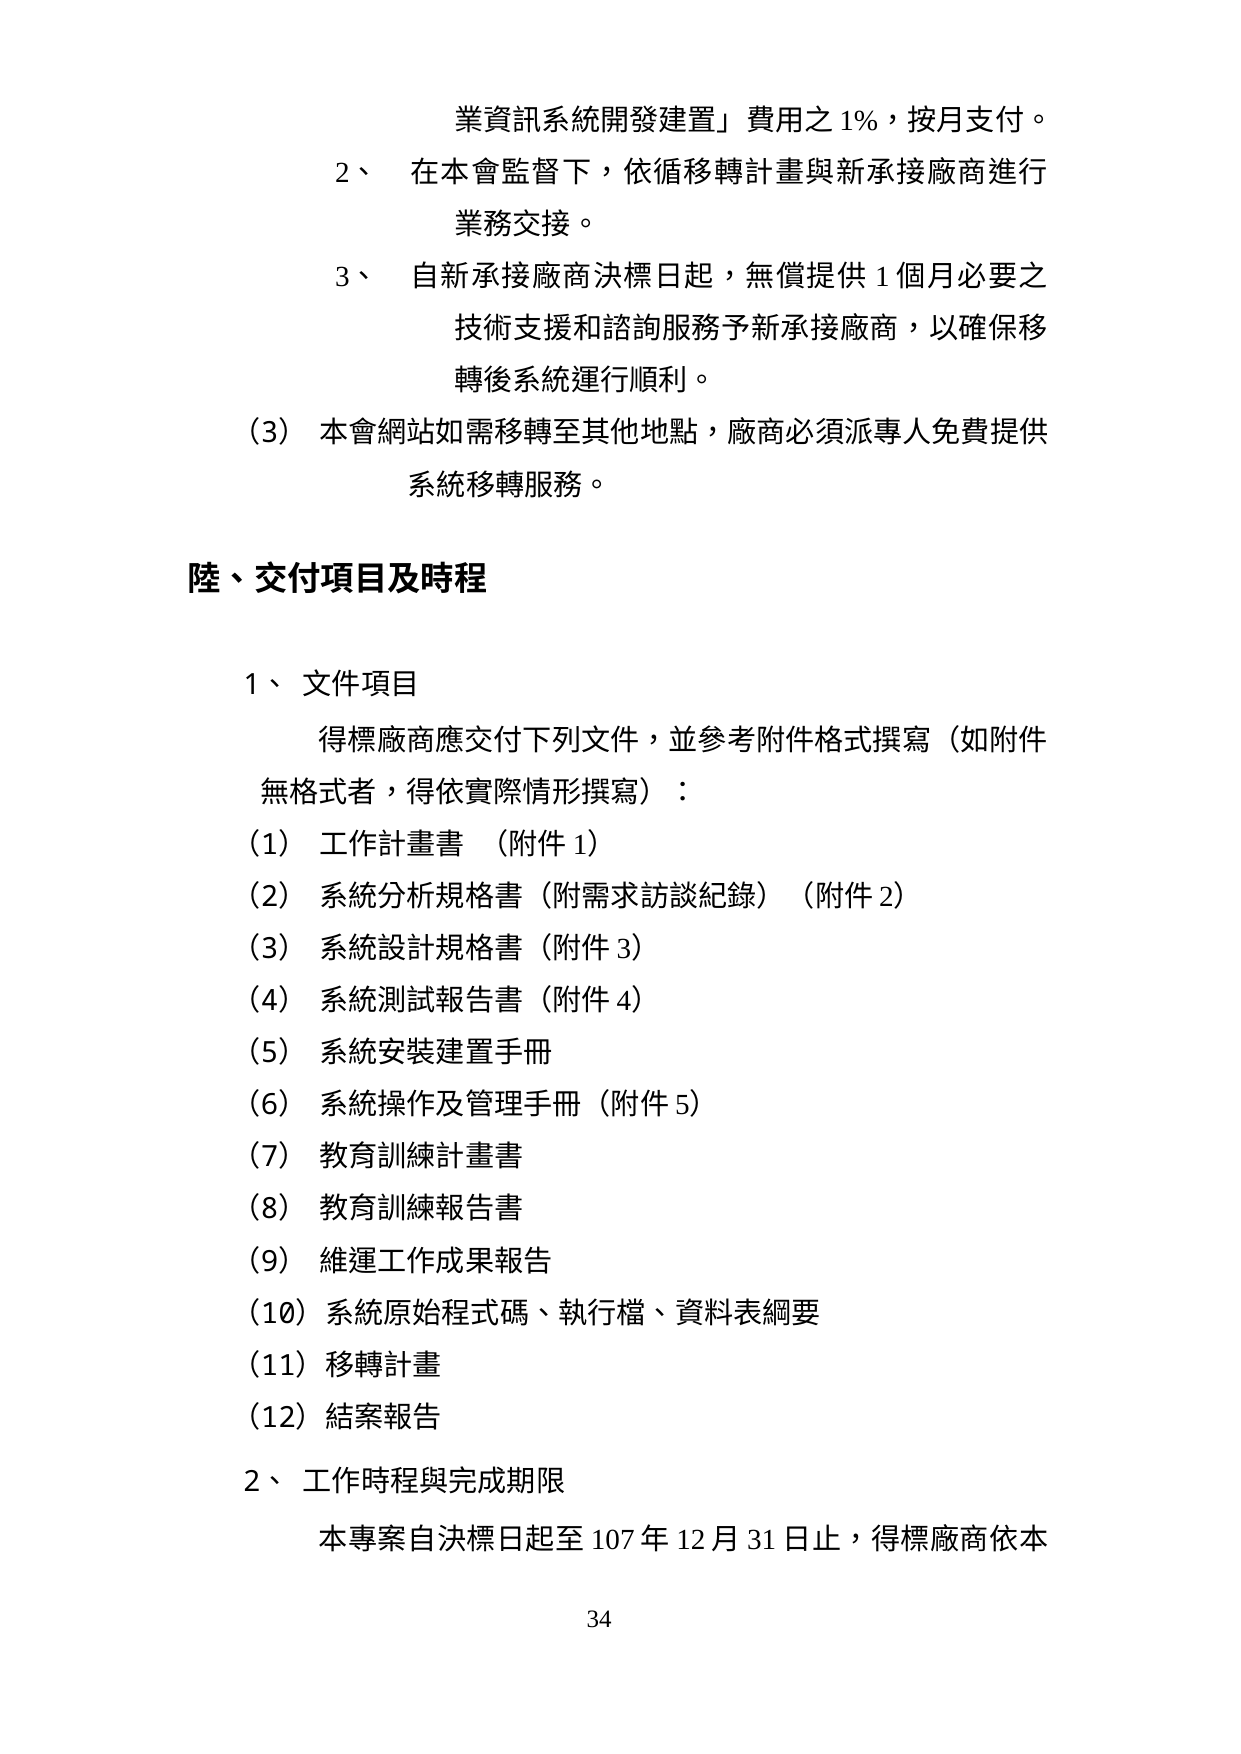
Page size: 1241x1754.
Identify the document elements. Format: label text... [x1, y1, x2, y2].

list 教育訓練計畫書 [231, 1125, 1048, 1177]
text 本專案自決標日起至107年12月31日止，得標廠商依本專案規定期限完成應辦理事項。本會於審查及確認相關文件後，將審查結果通知得標廠商；如需改正，得標廠商應於14日內完成改正，並通知本會辦理複審及確認。本專案於系統整合與設定過程中，不得損害（直接或間接）本會現有各項設備及資料，或妨礙本會現行作業。如造成毀損，得標廠商需負責即時回復原狀，並負賠償責任。各階段工作內容說明如下： [260, 1507, 1048, 1559]
list 系統設計規格書（附件3） [231, 917, 1048, 969]
list 系統測試報告書（附件4） [231, 969, 1048, 1021]
text 得標廠商應交付下列文件，並參考附件格式撰寫（如附件無格式者，得依實際情形撰寫）： [260, 708, 1048, 813]
list 結案報告 [231, 1386, 1048, 1438]
list 本專案契約結束後至新承接廠商正式承接前，得標廠商須依本會需求繼續維護系統功能，所需費用依本專案採購項目「國營事業工作考成作業資訊系統開發建置」費用之1%，按月支付。 [335, 89, 1048, 141]
list 在本會監督下，依循移轉計畫與新承接廠商進行業務交接。 [335, 141, 1048, 245]
list 系統原始程式碼、執行檔、資料表綱要 [231, 1281, 1048, 1333]
list 系統操作及管理手冊（附件5） [231, 1073, 1048, 1125]
list 工作時程與完成期限 [243, 1450, 1048, 1502]
list 系統安裝建置手冊 [231, 1021, 1048, 1073]
list 自新承接廠商決標日起，無償提供1個月必要之技術支援和諮詢服務予新承接廠商，以確保移轉後系統運行順利。 [335, 245, 1048, 401]
list 維運工作成果報告 [231, 1229, 1048, 1281]
list 文件項目 [243, 628, 1048, 703]
list 移轉計畫 [231, 1333, 1048, 1386]
list 教育訓練報告書 [231, 1177, 1048, 1229]
list 本會網站如需移轉至其他地點，廠商必須派專人免費提供系統移轉服務。 [231, 401, 1048, 505]
list 交付項目及時程 [187, 566, 1048, 597]
list 系統分析規格書（附需求訪談紀錄）（附件2） [231, 865, 1048, 917]
list 工作計畫書 （附件1） [231, 813, 1048, 865]
